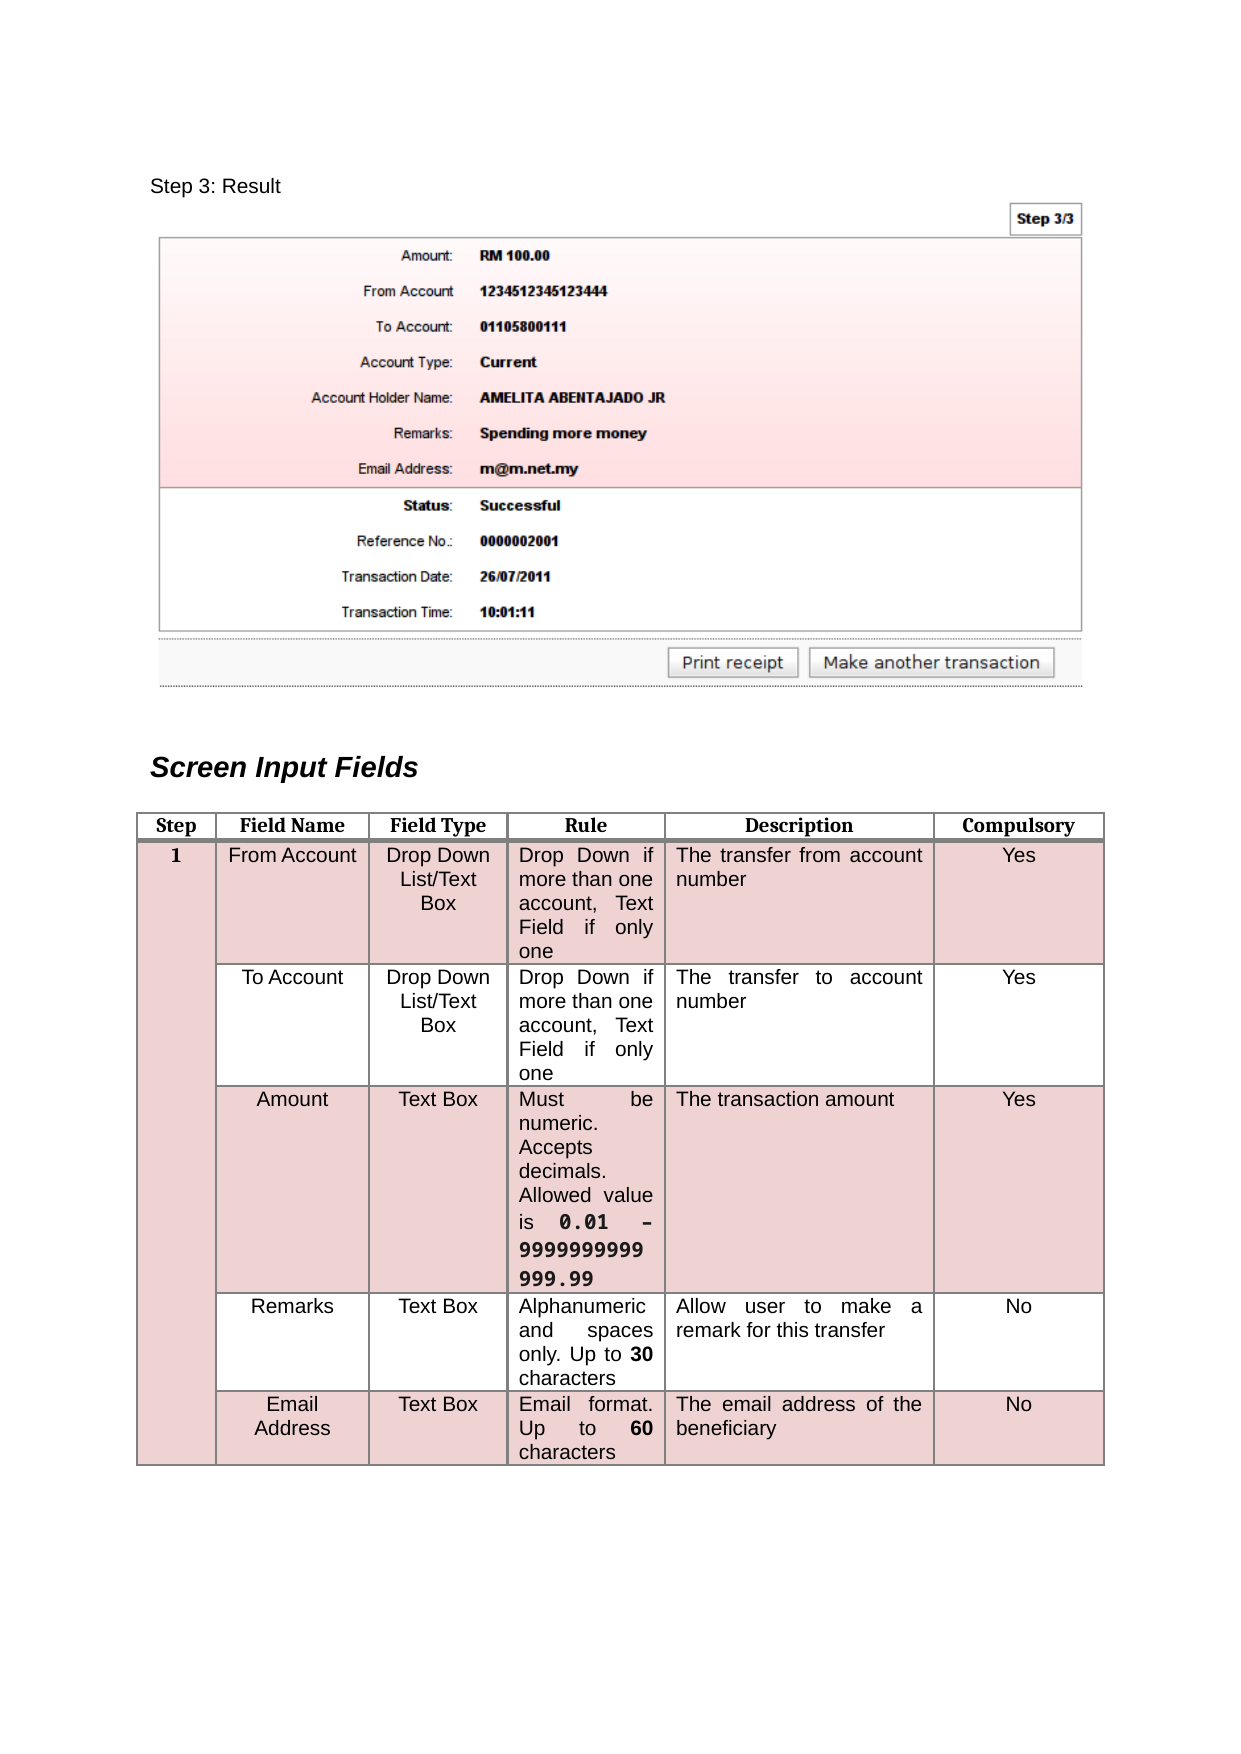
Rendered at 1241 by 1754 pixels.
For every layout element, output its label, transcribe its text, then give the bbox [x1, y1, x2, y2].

table_cell Drop Down if more than one account, Text Field if only one [509, 843, 664, 963]
table_cell Drop Down List/Text Box [370, 843, 506, 963]
table_cell The transaction amount [666, 1087, 933, 1292]
table_cell Email Address [217, 1392, 368, 1464]
table_cell To Account [217, 965, 368, 1085]
table_cell Drop Down List/Text Box [370, 965, 506, 1085]
table_cell Text Box [370, 1392, 506, 1464]
table_header Step [138, 814, 215, 838]
table_cell Allow user to make a remark for this transfer [666, 1294, 933, 1390]
table_header Field Name [217, 814, 368, 838]
table_cell Must be numeric. Accepts decimals. Allowed value is 0.01 – 9999999999999.99 [509, 1087, 664, 1292]
table_cell The transfer from account number [666, 843, 933, 963]
text Step 3: Result [150, 174, 1090, 198]
table_cell Yes [935, 965, 1103, 1085]
table_cell No [935, 1392, 1103, 1464]
text Screen Input Fields [150, 750, 1090, 783]
table_cell Drop Down if more than one account, Text Field if only one [509, 965, 664, 1085]
table_cell The email address of the beneficiary [666, 1392, 933, 1464]
table_header Description [666, 814, 933, 838]
table_cell Text Box [370, 1087, 506, 1292]
table_cell Email format. Up to 60 characters [509, 1392, 664, 1464]
table_cell From Account [217, 843, 368, 963]
table_cell 1 [138, 843, 215, 1464]
table_cell Text Box [370, 1294, 506, 1390]
table_header Field Type [370, 814, 506, 838]
picture [151, 199, 1089, 691]
table_cell No [935, 1294, 1103, 1390]
table_cell Yes [935, 1087, 1103, 1292]
table_header Rule [509, 814, 664, 838]
table_header Compulsory [935, 814, 1103, 838]
table_cell Amount [217, 1087, 368, 1292]
table_cell Yes [935, 843, 1103, 963]
table_cell The transfer to account number [666, 965, 933, 1085]
table_cell Remarks [217, 1294, 368, 1390]
table_cell Alphanumeric and spaces only. Up to 30 characters [509, 1294, 664, 1390]
